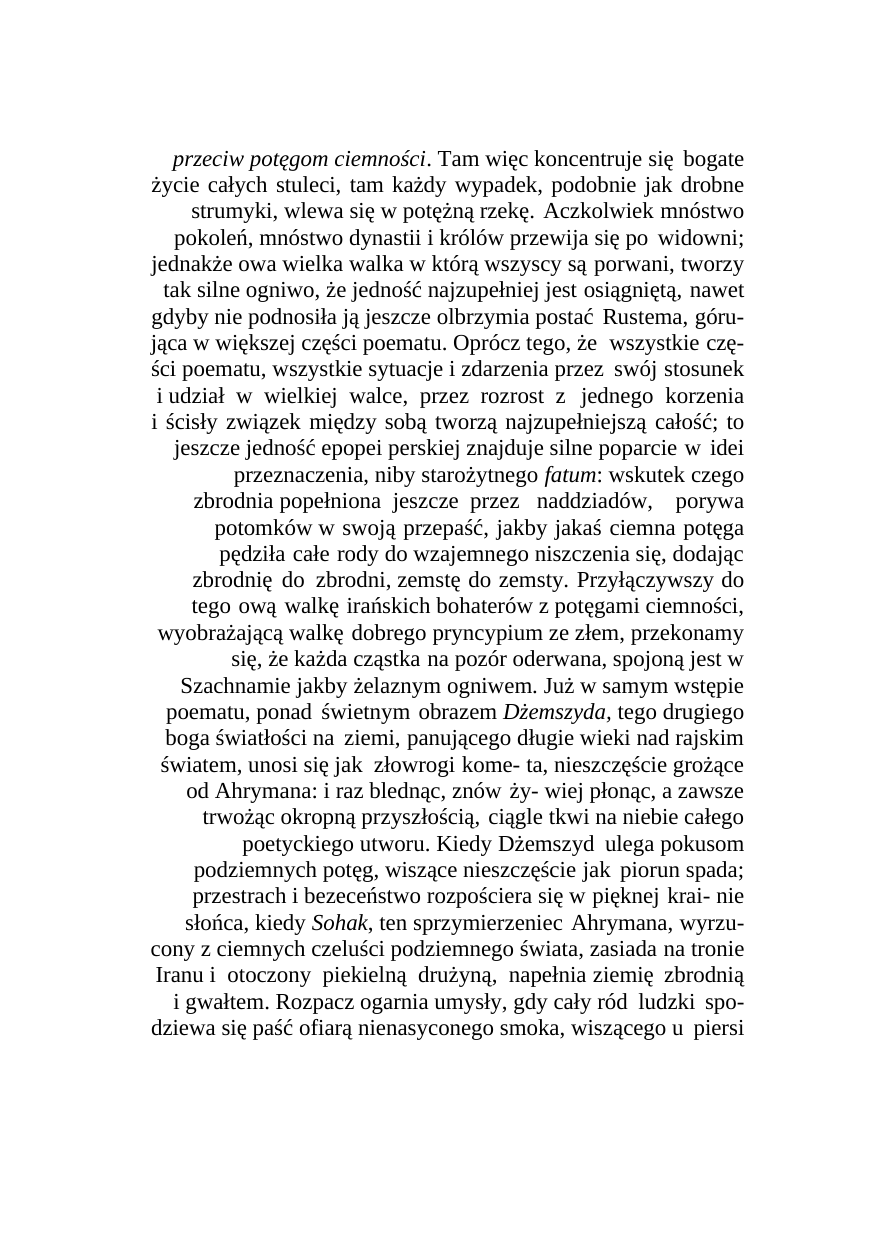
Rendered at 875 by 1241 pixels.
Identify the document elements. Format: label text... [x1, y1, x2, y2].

text przeciw potęgom ciemności. Tam więc koncentruje się bogate życie całych stuleci, tam każdy wypadek, podobnie jak drobne strumyki, wlewa się w potężną rzekę. Aczkolwiek mnóstwo pokoleń, mnóstwo dynastii i królów przewija się po widowni; jednakże owa wielka walka w którą wszyscy są porwani, tworzy tak silne ogniwo, że jedność najzupełniej jest osiągniętą, nawet gdyby nie podnosiła ją jeszcze olbrzymia postać Rustema, góru- jąca w większej części poematu. Oprócz tego, że wszystkie czę- ści poematu, wszystkie sytuacje i zdarzenia przez swój stosunek i udział w wielkiej walce, przez rozrost z jednego korzenia i ścisły związek między sobą tworzą najzupełniejszą całość; to jeszcze jedność epopei perskiej znajduje silne poparcie w idei przeznaczenia, niby starożytnego fatum: wskutek czego zbrodnia popełniona jeszcze przez naddziadów, porywa potomków w swoją przepaść, jakby jakaś ciemna potęga pędziła całe rody do wzajemnego niszczenia się, dodając zbrodnię do zbrodni, zemstę do zemsty. Przyłączywszy do tego ową walkę irańskich bohaterów z potęgami ciemności, wyobrażającą walkę dobrego pryncypium ze złem, przekonamy się, że każda cząstka na pozór oderwana, spojoną jest w Szachnamie jakby żelaznym ogniwem. Już w samym wstępie poematu, ponad świetnym obrazem Dżemszyda, tego drugiego boga światłości na ziemi, panującego długie wieki nad rajskim światem, unosi się jak złowrogi kome- ta, nieszczęście grożące od Ahrymana: i raz blednąc, znów ży- wiej płonąc, a zawsze trwożąc okropną przyszłością, ciągle tkwi na niebie całego poetyckiego utworu. Kiedy Dżemszyd ulega pokusom podziemnych potęg, wiszące nieszczęście jak piorun spada; przestrach i bezeceństwo rozpościera się w pięknej krai- nie słońca, kiedy Sohak, ten sprzymierzeniec Ahrymana, wyrzu- cony z ciemnych czeluści podziemnego świata, zasiada na tronie Iranu i otoczony piekielną drużyną, napełnia ziemię zbrodnią i gwałtem. Rozpacz ogarnia umysły, gdy cały ród ludzki spo- dziewa się paść ofiarą nienasyconego smoka, wiszącego u piersi [149, 144, 744, 1041]
